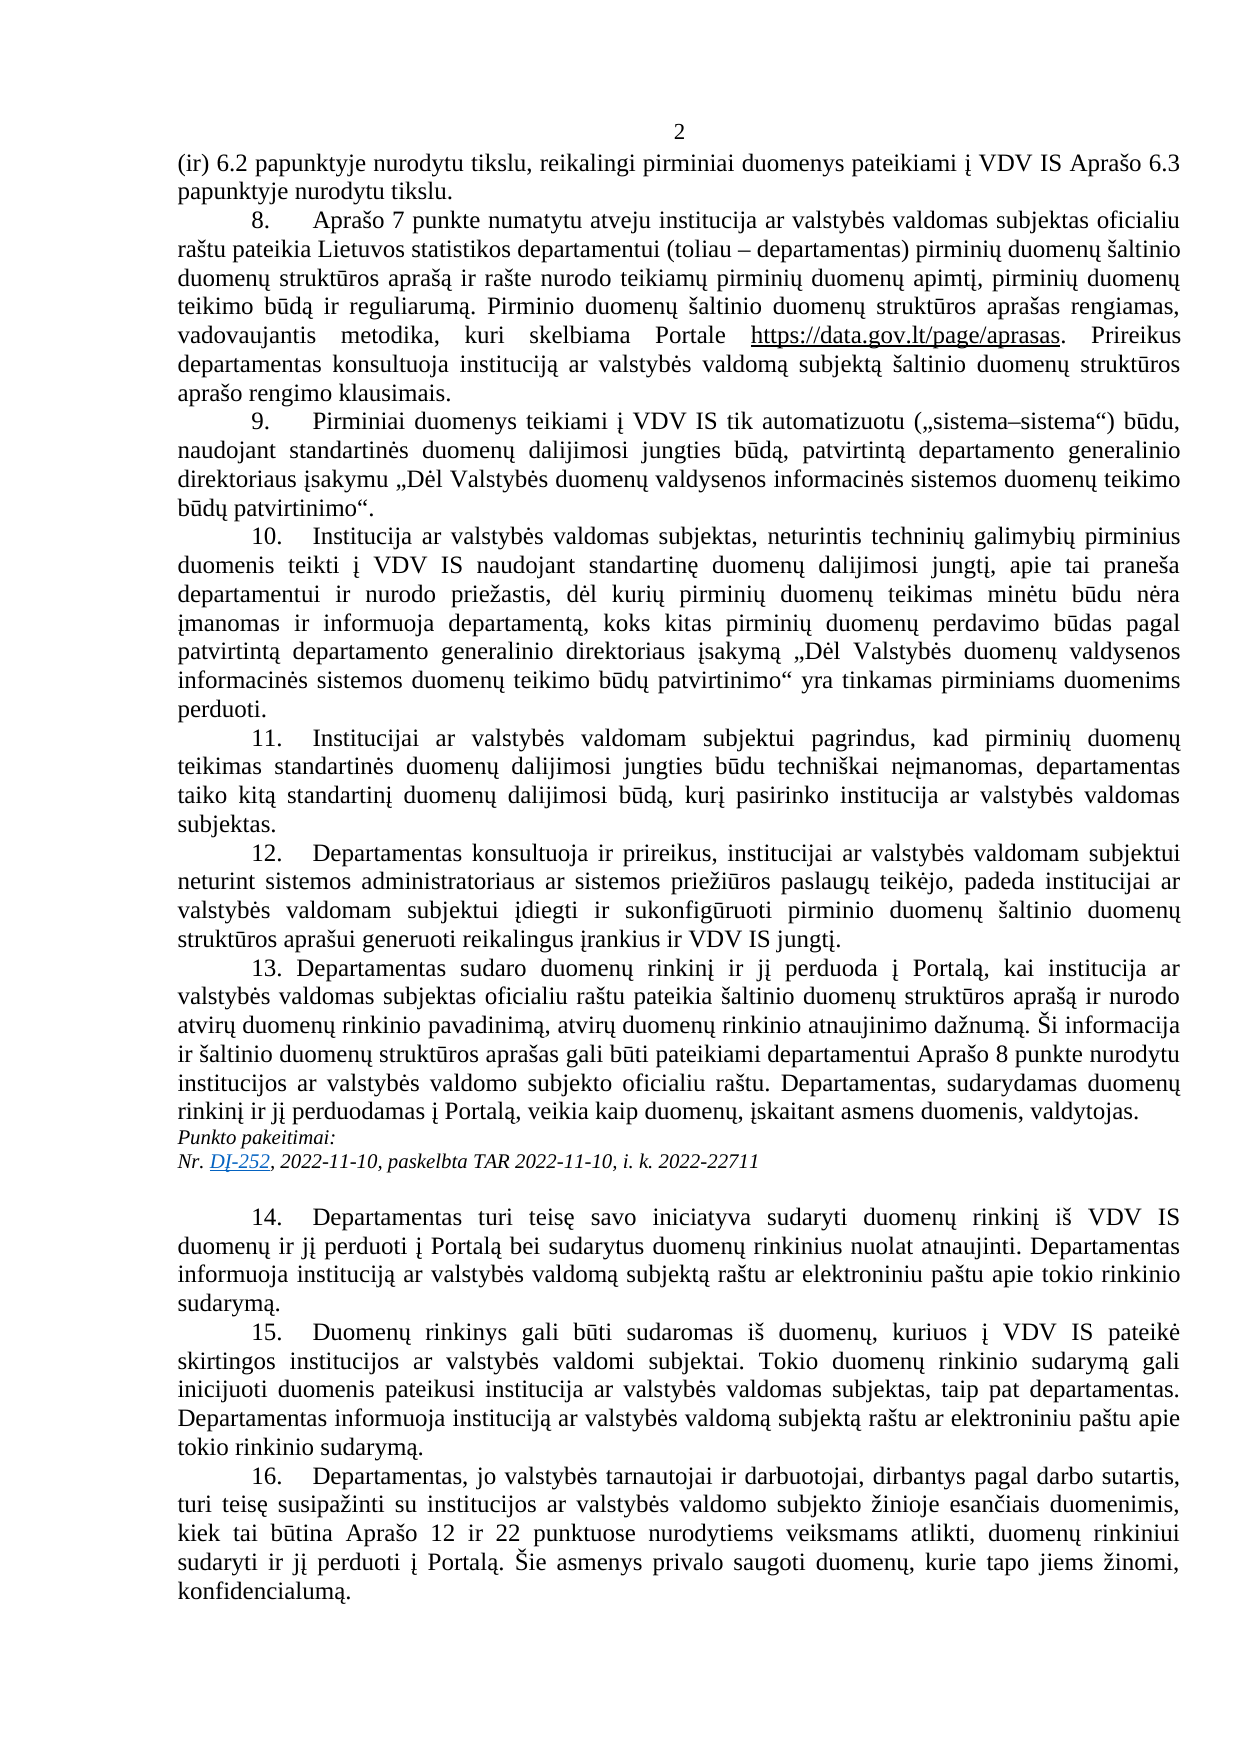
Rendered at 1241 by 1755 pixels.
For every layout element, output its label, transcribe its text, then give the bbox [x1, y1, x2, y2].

text Punkto pakeitimai: [177, 1125, 1181, 1149]
text 16. Departamentas, jo valstybės tarnautojai ir darbuotojai, dirbantys pagal darbo sutartis, turi teisę susipažinti su institucijos ar valstybės valdomo subjekto žinioje esančiais duomenimis, kiek tai būtina Aprašo 12 ir 22 punktuose nurodytiems veiksmams atlikti, duomenų rinkiniui sudaryti ir jį perduoti į Portalą. Šie asmenys privalo saugoti duomenų, kurie tapo jiems žinomi, konfidencialumą. [177, 1461, 1181, 1604]
text 14. Departamentas turi teisę savo iniciatyva sudaryti duomenų rinkinį iš VDV IS duomenų ir jį perduoti į Portalą bei sudarytus duomenų rinkinius nuolat atnaujinti. Departamentas informuoja instituciją ar valstybės valdomą subjektą raštu ar elektroniniu paštu apie tokio rinkinio sudarymą. [177, 1202, 1181, 1317]
text 15. Duomenų rinkinys gali būti sudaromas iš duomenų, kuriuos į VDV IS pateikė skirtingos institucijos ar valstybės valdomi subjektai. Tokio duomenų rinkinio sudarymą gali inicijuoti duomenis pateikusi institucija ar valstybės valdomas subjektas, taip pat departamentas. Departamentas informuoja instituciją ar valstybės valdomą subjektą raštu ar elektroniniu paštu apie tokio rinkinio sudarymą. [177, 1317, 1181, 1461]
text 10. Institucija ar valstybės valdomas subjektas, neturintis techninių galimybių pirminius duomenis teikti į VDV IS naudojant standartinę duomenų dalijimosi jungtį, apie tai praneša departamentui ir nurodo priežastis, dėl kurių pirminių duomenų teikimas minėtu būdu nėra įmanomas ir informuoja departamentą, koks kitas pirminių duomenų perdavimo būdas pagal patvirtintą departamento generalinio direktoriaus įsakymą „Dėl Valstybės duomenų valdysenos informacinės sistemos duomenų teikimo būdų patvirtinimo“ yra tinkamas pirminiams duomenims perduoti. [177, 521, 1181, 723]
text (ir) 6.2 papunktyje nurodytu tikslu, reikalingi pirminiai duomenys pateikiami į VDV IS Aprašo 6.3 papunktyje nurodytu tikslu. [177, 148, 1181, 205]
text 9. Pirminiai duomenys teikiami į VDV IS tik automatizuotu („sistema–sistema“) būdu, naudojant standartinės duomenų dalijimosi jungties būdą, patvirtintą departamento generalinio direktoriaus įsakymu „Dėl Valstybės duomenų valdysenos informacinės sistemos duomenų teikimo būdų patvirtinimo“. [177, 406, 1181, 521]
text 11. Institucijai ar valstybės valdomam subjektui pagrindus, kad pirminių duomenų teikimas standartinės duomenų dalijimosi jungties būdu techniškai neįmanomas, departamentas taiko kitą standartinį duomenų dalijimosi būdą, kurį pasirinko institucija ar valstybės valdomas subjektas. [177, 723, 1181, 838]
text 8. Aprašo 7 punkte numatytu atveju institucija ar valstybės valdomas subjektas oficialiu raštu pateikia Lietuvos statistikos departamentui (toliau – departamentas) pirminių duomenų šaltinio duomenų struktūros aprašą ir rašte nurodo teikiamų pirminių duomenų apimtį, pirminių duomenų teikimo būdą ir reguliarumą. Pirminio duomenų šaltinio duomenų struktūros aprašas rengiamas, vadovaujantis metodika, kuri skelbiama Portale https://data.gov.lt/page/aprasas. Prireikus departamentas konsultuoja instituciją ar valstybės valdomą subjektą šaltinio duomenų struktūros aprašo rengimo klausimais. [177, 205, 1181, 406]
text Nr. DĮ-252, 2022-11-10, paskelbta TAR 2022-11-10, i. k. 2022-22711 [177, 1149, 1181, 1173]
text 12. Departamentas konsultuoja ir prireikus, institucijai ar valstybės valdomam subjektui neturint sistemos administratoriaus ar sistemos priežiūros paslaugų teikėjo, padeda institucijai ar valstybės valdomam subjektui įdiegti ir sukonfigūruoti pirminio duomenų šaltinio duomenų struktūros aprašui generuoti reikalingus įrankius ir VDV IS jungtį. [177, 838, 1181, 953]
text 13. Departamentas sudaro duomenų rinkinį ir jį perduoda į Portalą, kai institucija ar valstybės valdomas subjektas oficialiu raštu pateikia šaltinio duomenų struktūros aprašą ir nurodo atvirų duomenų rinkinio pavadinimą, atvirų duomenų rinkinio atnaujinimo dažnumą. Ši informacija ir šaltinio duomenų struktūros aprašas gali būti pateikiami departamentui Aprašo 8 punkte nurodytu institucijos ar valstybės valdomo subjekto oficialiu raštu. Departamentas, sudarydamas duomenų rinkinį ir jį perduodamas į Portalą, veikia kaip duomenų, įskaitant asmens duomenis, valdytojas. [177, 953, 1181, 1125]
